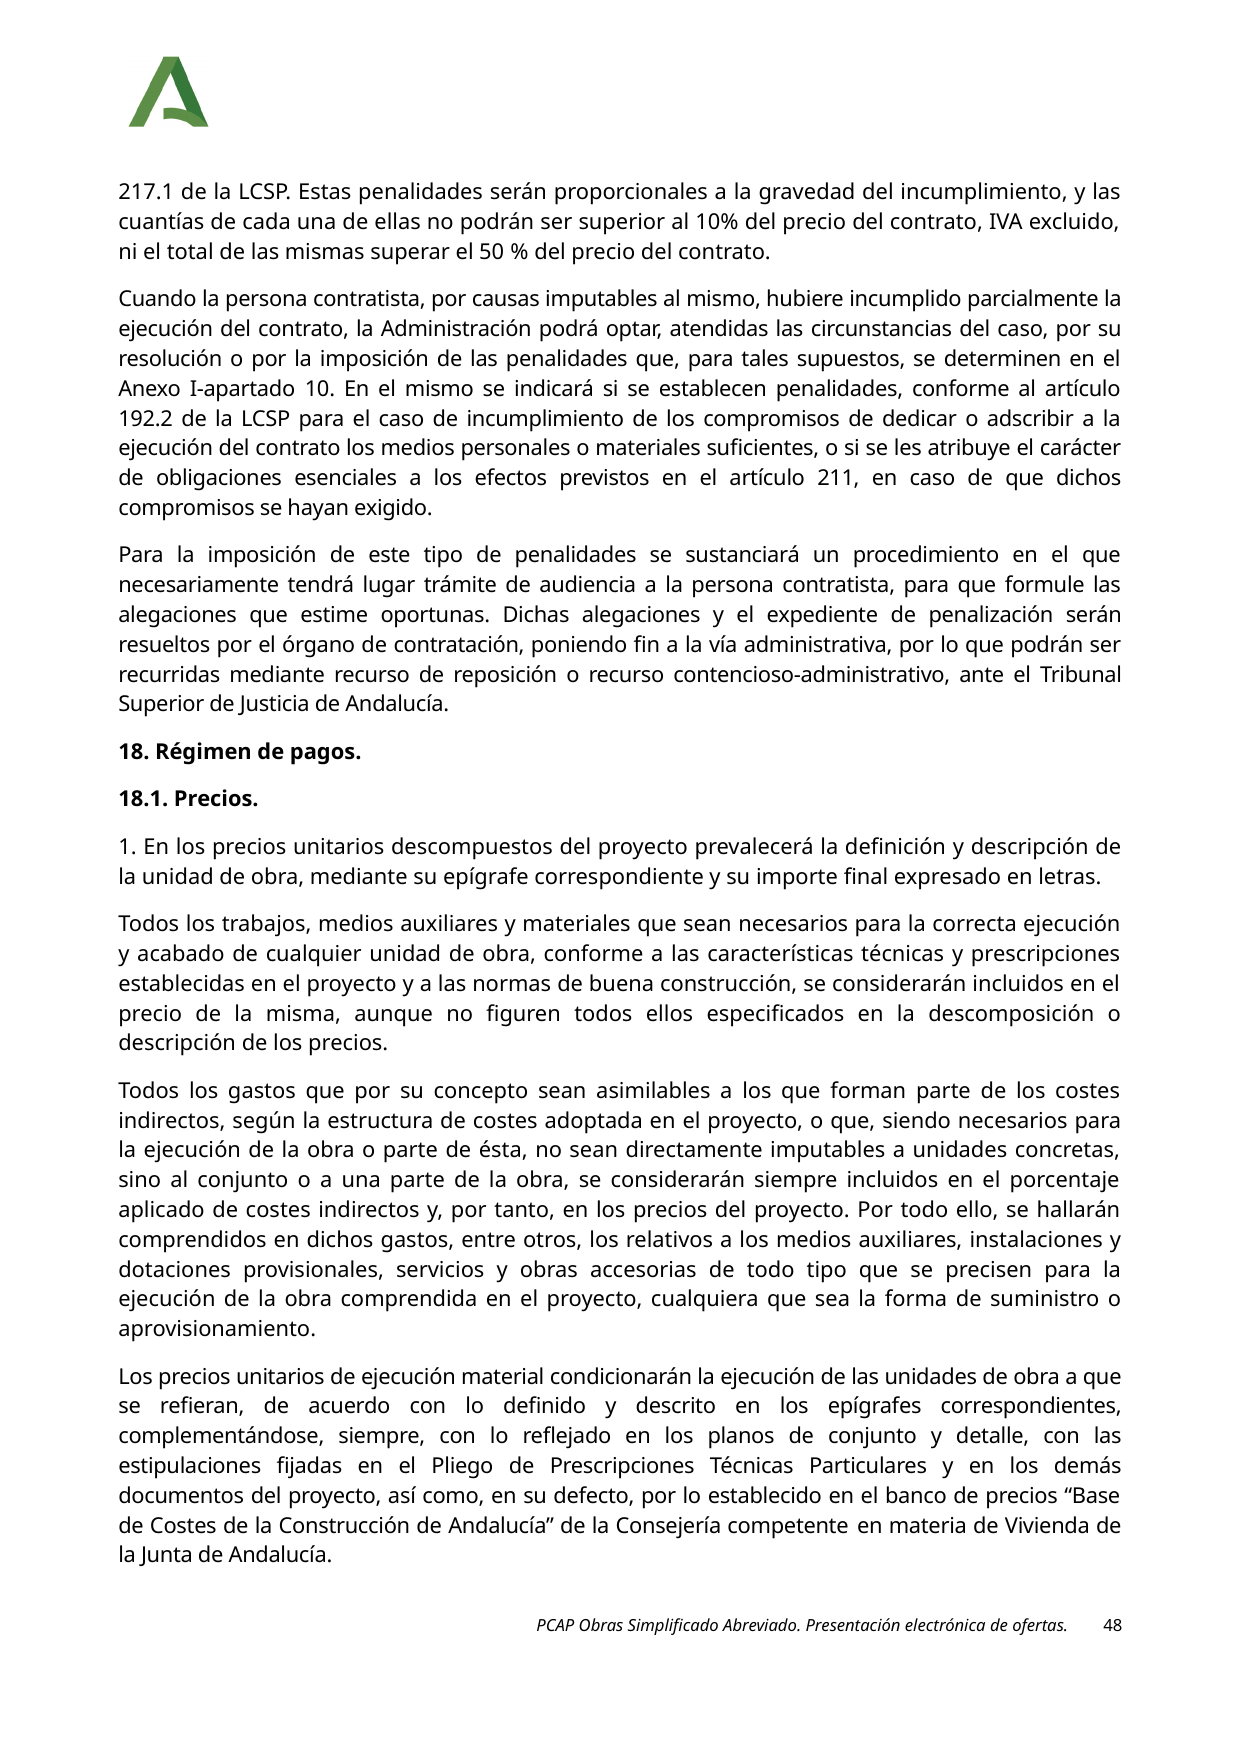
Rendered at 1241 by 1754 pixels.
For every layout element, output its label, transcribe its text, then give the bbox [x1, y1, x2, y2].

text Todos los trabajos, medios auxiliares y materiales que sean necesarios para la correcta ejecución y acabado de cualquier unidad de obra, conforme a las características técnicas y prescripciones establecidas en el proyecto y a las normas de buena construcción, se considerarán incluidos en el precio de la misma, aunque no figuren todos ellos especificados en la descomposición o descripción de los precios. [118, 908, 1122, 1057]
text Todos los gastos que por su concepto sean asimilables a los que forman parte de los costes indirectos, según la estructura de costes adoptada en el proyecto, o que, siendo necesarios para la ejecución de la obra o parte de ésta, no sean directamente imputables a unidades concretas, sino al conjunto o a una parte de la obra, se considerarán siempre incluidos en el porcentaje aplicado de costes indirectos y, por tanto, en los precios del proyecto. Por todo ello, se hallarán comprendidos en dichos gastos, entre otros, los relativos a los medios auxiliares, instalaciones y dotaciones provisionales, servicios y obras accesorias de todo tipo que se precisen para la ejecución de la obra comprendida en el proyecto, cualquiera que sea la forma de suministro o aprovisionamiento. [118, 1075, 1122, 1343]
picture [124, 52, 213, 131]
text 1. En los precios unitarios descompuestos del proyecto prevalecerá la definición y descripción de la unidad de obra, mediante su epígrafe correspondiente y su importe final expresado en letras. [118, 831, 1122, 891]
subtitle 18.1. Precios. [118, 783, 1122, 813]
subtitle 18. Régimen de pagos. [118, 736, 1122, 766]
text Los precios unitarios de ejecución material condicionarán la ejecución de las unidades de obra a que se refieran, de acuerdo con lo definido y descrito en los epígrafes correspondientes, complementándose, siempre, con lo reflejado en los planos de conjunto y detalle, con las estipulaciones fijadas en el Pliego de Prescripciones Técnicas Particulares y en los demás documentos del proyecto, así como, en su defecto, por lo establecido en el banco de precios “Base de Costes de la Construcción de Andalucía” de la Consejería competente en materia de Vivienda de la Junta de Andalucía. [118, 1361, 1122, 1569]
text Cuando la persona contratista, por causas imputables al mismo, hubiere incumplido parcialmente la ejecución del contrato, la Administración podrá optar, atendidas las circunstancias del caso, por su resolución o por la imposición de las penalidades que, para tales supuestos, se determinen en el Anexo I-apartado 10. En el mismo se indicará si se establecen penalidades, conforme al artículo 192.2 de la LCSP para el caso de incumplimiento de los compromisos de dedicar o adscribir a la ejecución del contrato los medios personales o materiales suficientes, o si se les atribuye el carácter de obligaciones esenciales a los efectos previstos en el artículo 211, en caso de que dichos compromisos se hayan exigido. [118, 283, 1122, 522]
text 217.1 de la LCSP. Estas penalidades serán proporcionales a la gravedad del incumplimiento, y las cuantías de cada una de ellas no podrán ser superior al 10% del precio del contrato, IVA excluido, ni el total de las mismas superar el 50 % del precio del contrato. [118, 176, 1122, 266]
text Para la imposición de este tipo de penalidades se sustanciará un procedimiento en el que necesariamente tendrá lugar trámite de audiencia a la persona contratista, para que formule las alegaciones que estime oportunas. Dichas alegaciones y el expediente de penalización serán resueltos por el órgano de contratación, poniendo fin a la vía administrativa, por lo que podrán ser recurridas mediante recurso de reposición o recurso contencioso-administrativo, ante el Tribunal Superior de Justicia de Andalucía. [118, 539, 1122, 718]
